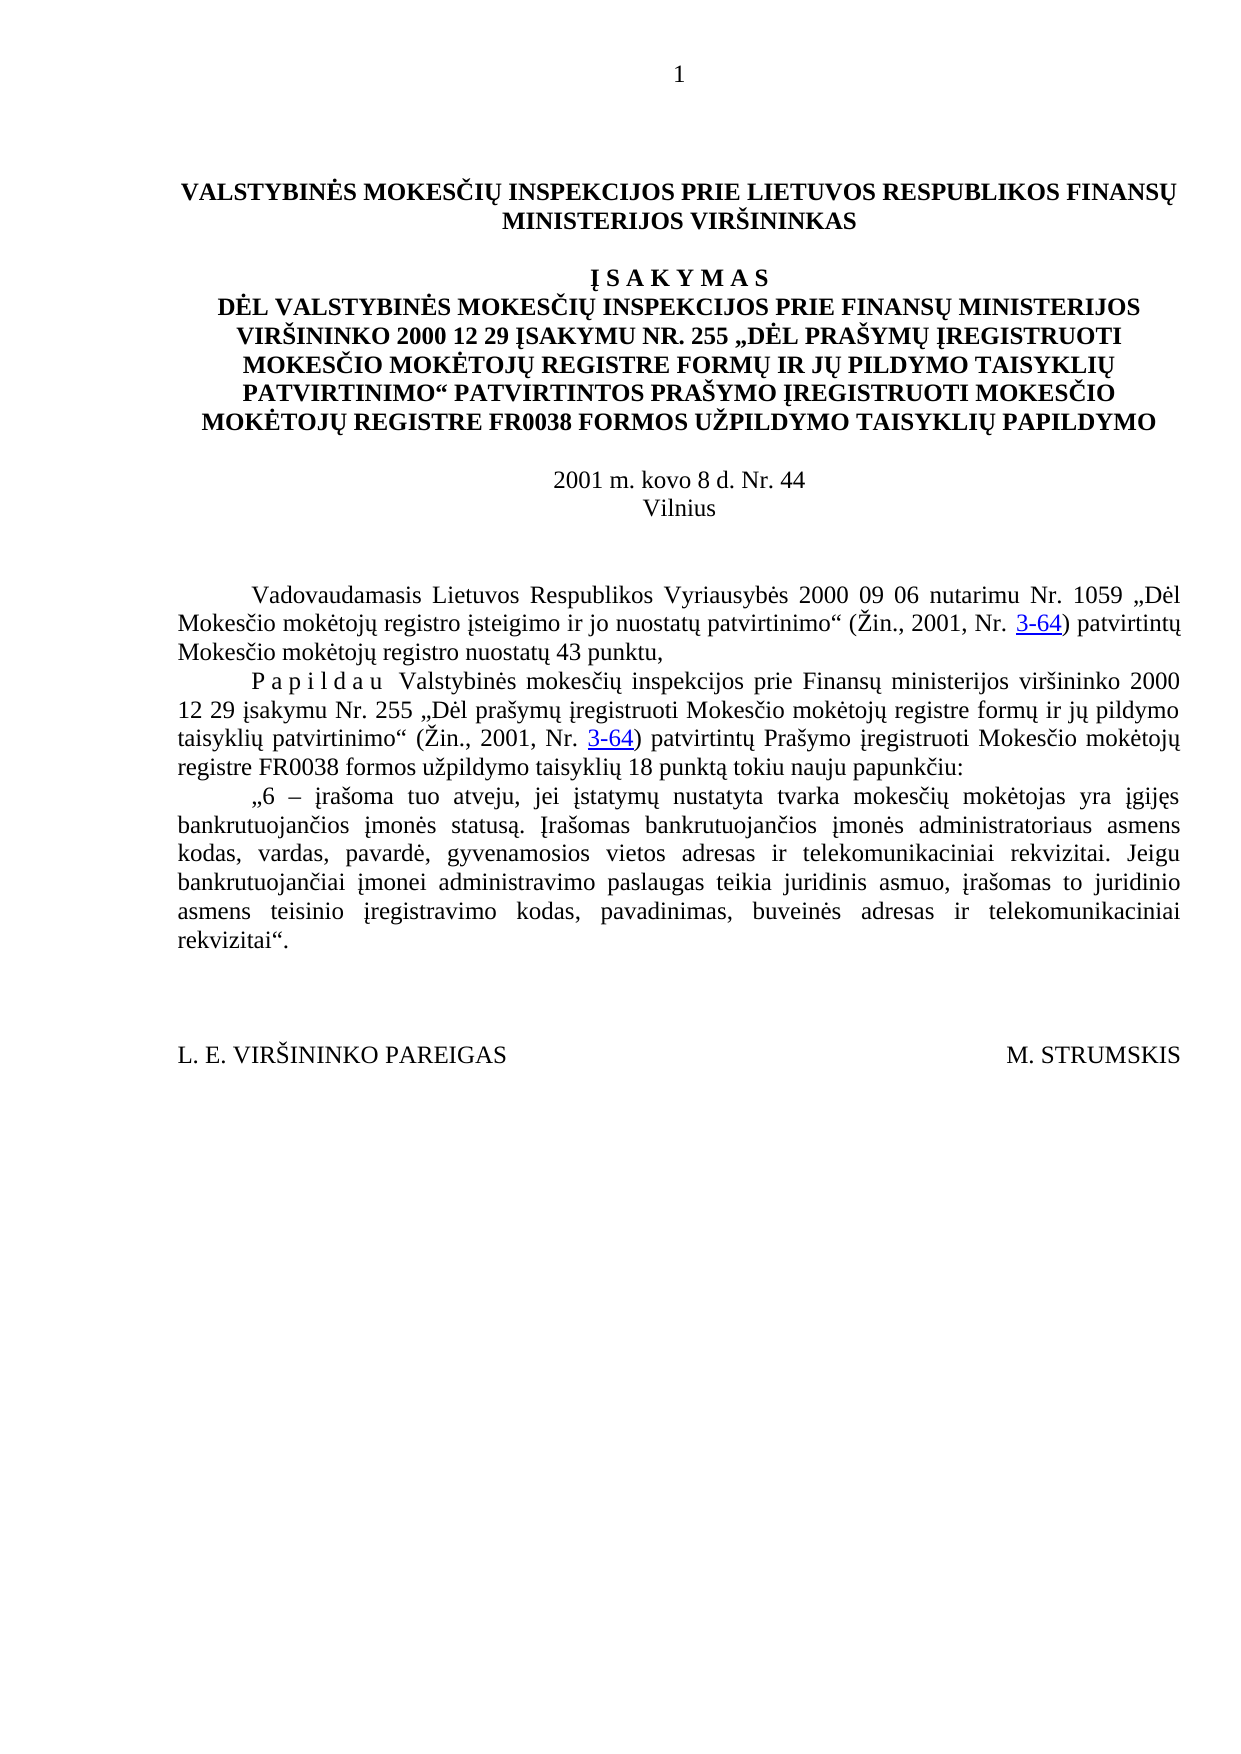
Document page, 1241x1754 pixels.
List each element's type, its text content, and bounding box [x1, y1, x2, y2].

text „6 – įrašoma tuo atveju, jei įstatymų nustatyta tvarka mokesčių mokėtojas yra įgijęs bankrutuojančios įmonės statusą. Įrašomas bankrutuojančios įmonės administratoriaus asmens kodas, vardas, pavardė, gyvenamosios vietos adresas ir telekomunikaciniai rekvizitai. Jeigu bankrutuojančiai įmonei administravimo paslaugas teikia juridinis asmuo, įrašomas to juridinio asmens teisinio įregistravimo kodas, pavadinimas, buveinės adresas ir telekomunikaciniai rekvizitai“. [177, 781, 1181, 953]
text Vilnius [177, 493, 1181, 522]
text VALSTYBINĖS MOKESČIŲ INSPEKCIJOS PRIE LIETUVOS RESPUBLIKOS FINANSŲ MINISTERIJOS VIRŠININKAS [177, 177, 1181, 235]
text Į S A K Y M A S [177, 263, 1181, 292]
text DĖL VALSTYBINĖS MOKESČIŲ INSPEKCIJOS PRIE FINANSŲ MINISTERIJOS VIRŠININKO 2000 12 29 ĮSAKYMU NR. 255 „DĖL PRAŠYMŲ ĮREGISTRUOTI MOKESČIO MOKĖTOJŲ REGISTRE FORMŲ IR JŲ PILDYMO TAISYKLIŲ PATVIRTINIMO“ PATVIRTINTOS PRAŠYMO ĮREGISTRUOTI MOKESČIO MOKĖTOJŲ REGISTRE FR0038 FORMOS UŽPILDYMO TAISYKLIŲ PAPILDYMO [177, 292, 1181, 436]
text Vadovaudamasis Lietuvos Respublikos Vyriausybės 2000 09 06 nutarimu Nr. 1059 „Dėl Mokesčio mokėtojų registro įsteigimo ir jo nuostatų patvirtinimo“ (Žin., 2001, Nr. 3-64) patvirtintų Mokesčio mokėtojų registro nuostatų 43 punktu, [177, 580, 1181, 666]
text L. E. VIRŠININKO PAREIGAS M. STRUMSKIS [177, 1040, 1181, 1068]
text Papildau Valstybinės mokesčių inspekcijos prie Finansų ministerijos viršininko 2000 12 29 įsakymu Nr. 255 „Dėl prašymų įregistruoti Mokesčio mokėtojų registre formų ir jų pildymo taisyklių patvirtinimo“ (Žin., 2001, Nr. 3-64) patvirtintų Prašymo įregistruoti Mokesčio mokėtojų registre FR0038 formos užpildymo taisyklių 18 punktą tokiu nauju papunkčiu: [177, 666, 1181, 781]
text 2001 m. kovo 8 d. Nr. 44 [177, 465, 1181, 493]
